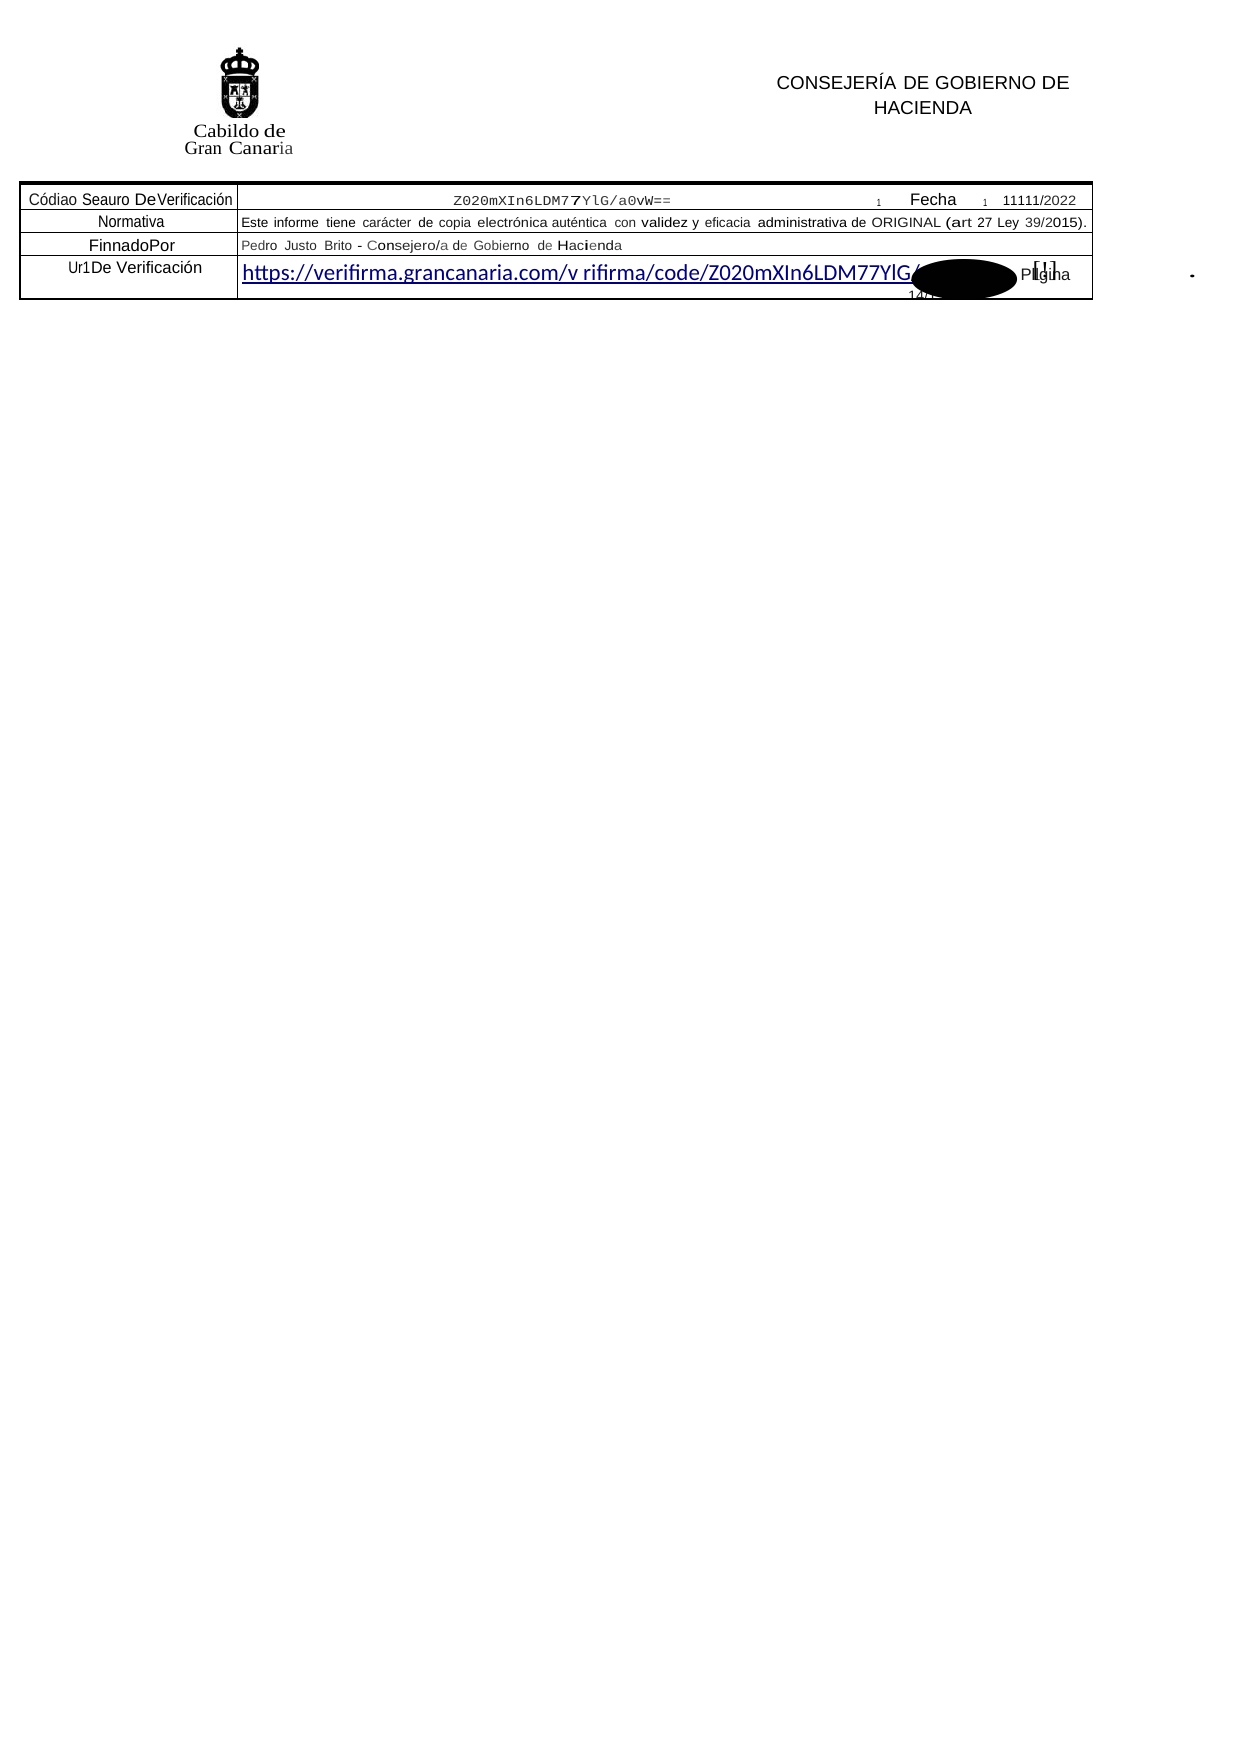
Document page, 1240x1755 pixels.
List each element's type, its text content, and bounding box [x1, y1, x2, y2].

table_cell FinnadoPor [21, 233, 237, 255]
table_cell Este informe tiene carácter de copia electrónica auténtica con validez y eficacia administrativa de ORIGINAL (art 27 Ley 39/2015). [238, 210, 1092, 232]
table_cell Ur1De Verificación [21, 256, 237, 298]
table_cell Normativa [21, 210, 237, 232]
table_header Z020mXIn6LDM77YlG/a0vW== 1 Fecha 1 11111/2022 [238, 185, 1092, 208]
text •[!] . [8, 181, 1197, 325]
table_cell Pedro Justo Brito - Consejero/a de Gobierno de Hacienda [238, 233, 1092, 255]
table_cell https://verifirma.grancanaria.com/v rifirma/code/Z020mXIn6LDM77YlG/a0vw= 1 Pllgina 14/19 1 [238, 256, 1092, 298]
table_header Códiao Seauro DeVerificación [21, 185, 237, 208]
